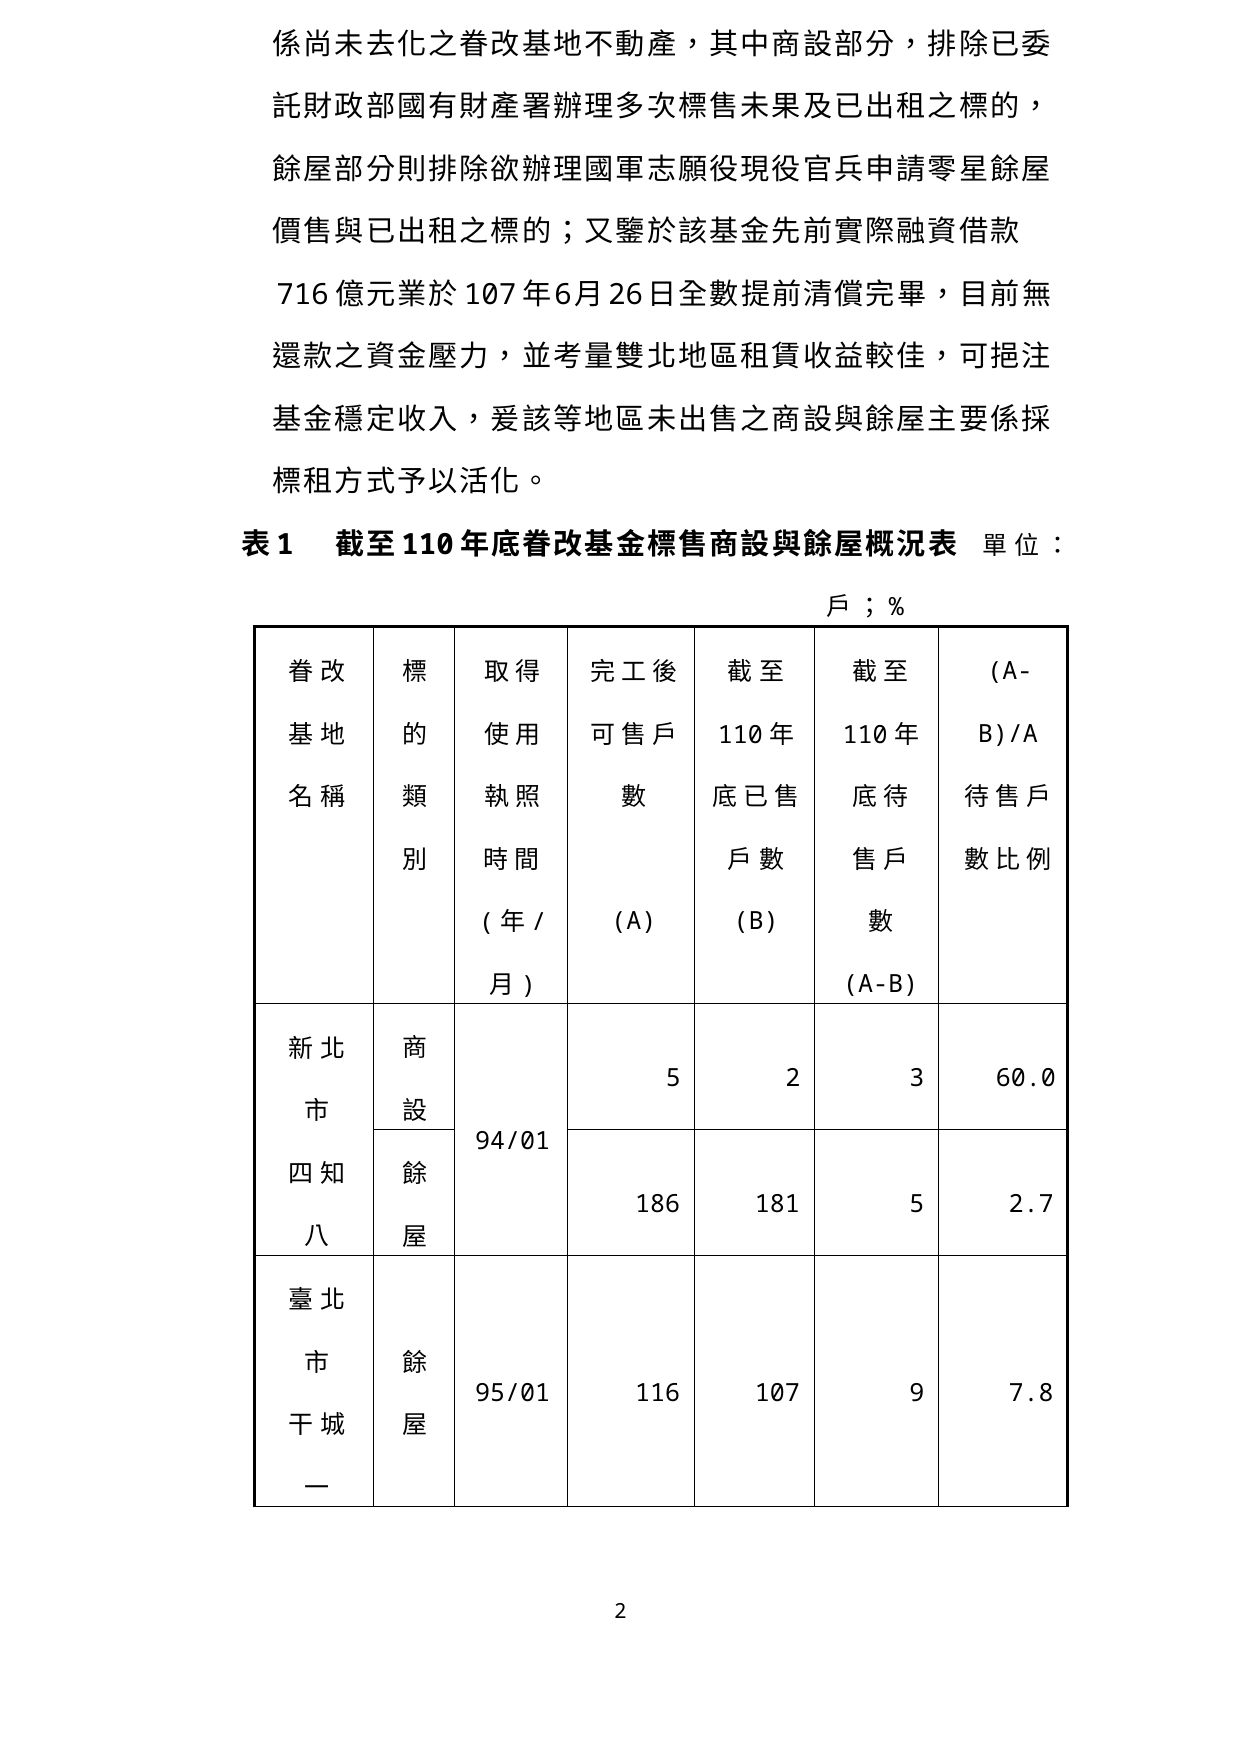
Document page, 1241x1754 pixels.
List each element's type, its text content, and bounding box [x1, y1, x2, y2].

table_cell 7.8 [939, 1256, 1066, 1506]
table_cell 116 [568, 1256, 694, 1506]
table_header 截至110年底已售戶數 (B) [695, 628, 814, 1003]
table_header (A-B)/A 待售戶數比例 [939, 628, 1066, 1003]
table_cell 9 [815, 1256, 938, 1506]
text 係尚未去化之眷改基地不動產，其中商設部分，排除已委託財政部國有財產署辦理多次標售未果及已出租之標的，餘屋部分則排除欲辦理國軍志願役現役官兵申請零星餘屋價售與已出租之標的；又鑒於該基金先前實際融資借款716億元業於107年6月26日全數提前清償完畢，目前無還款之資金壓力，並考量雙北地區租賃收益較佳，可挹注基金穩定收入，爰該等地區未出售之商設與餘屋主要係採標租方式予以活化。 [266, 0, 1063, 500]
table_cell 餘屋 [374, 1256, 454, 1506]
table_cell 2.7 [939, 1130, 1066, 1255]
table_header 完工後可售戶數 (A) [568, 628, 694, 1003]
table_cell 5 [568, 1004, 694, 1129]
table_cell 5 [815, 1130, 938, 1255]
table_cell 186 [568, 1130, 694, 1255]
table_header 標的類別 [374, 628, 454, 1003]
table_cell 60.0 [939, 1004, 1066, 1129]
table_cell 94/01 [455, 1004, 567, 1255]
table_header 截至110年底待售戶數 (A-B) [815, 628, 938, 1003]
table_cell 商設 [374, 1004, 454, 1129]
table_header 眷改基地名稱 [256, 628, 373, 1003]
table_cell 2 [695, 1004, 814, 1129]
table_cell 臺北市 干城一 [256, 1256, 373, 1506]
table_cell 107 [695, 1256, 814, 1506]
table_cell 餘屋 [374, 1130, 454, 1255]
text 表1 截至110年底眷改基金標售商設與餘屋概況表 單位：戶；% [238, 500, 1063, 625]
table_cell 新北市 四知八 [256, 1004, 373, 1255]
table_cell 3 [815, 1004, 938, 1129]
table_cell 181 [695, 1130, 814, 1255]
table_cell 95/01 [455, 1256, 567, 1506]
table_header 取得使用執照時間(年/月) [455, 628, 567, 1003]
